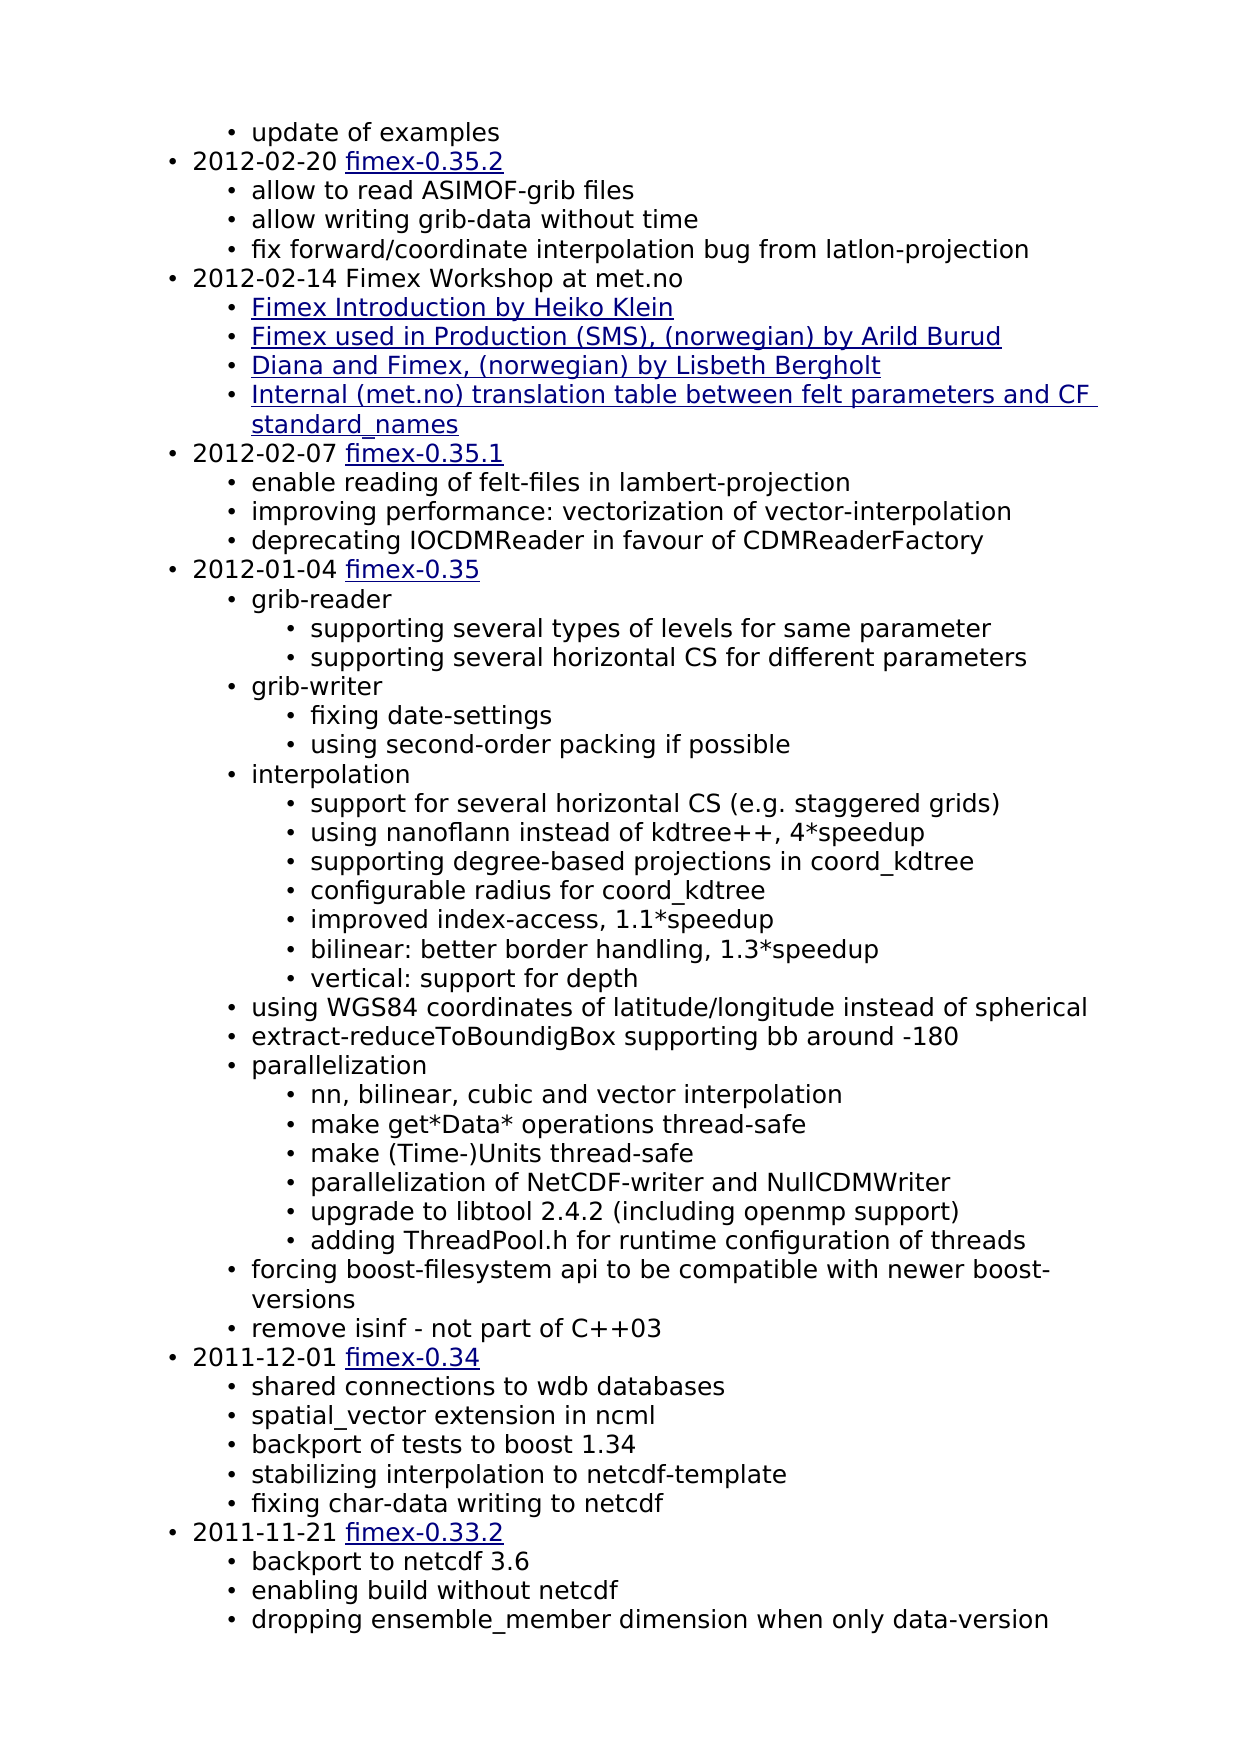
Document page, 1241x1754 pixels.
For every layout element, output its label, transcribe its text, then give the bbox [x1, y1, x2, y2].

list shared connections to wdb databases [236, 1372, 1122, 1401]
list enabling build without netcdf [236, 1576, 1122, 1606]
list dropping ensemble_member dimension when only data-version [236, 1606, 1122, 1635]
list Fimex used in Production (SMS), (norwegian) by Arild Burud [236, 322, 1122, 351]
list backport of tests to boost 1.34 [236, 1431, 1122, 1460]
list using second-order packing if possible [295, 731, 1122, 760]
list support for several horizontal CS (e.g. staggered grids) [295, 789, 1122, 818]
list 2011-11-21 fimex-0.33.2 [177, 1518, 1122, 1547]
list supporting several horizontal CS for different parameters [295, 643, 1122, 672]
list 2012-02-20 fimex-0.35.2 [177, 147, 1122, 176]
list forcing boost-filesystem api to be compatible with newer boost-versions [236, 1256, 1122, 1314]
list Diana and Fimex, (norwegian) by Lisbeth Bergholt [236, 351, 1122, 381]
list improved index-access, 1.1*speedup [295, 906, 1122, 935]
list allow to read ASIMOF-grib files [236, 176, 1122, 206]
list fixing date-settings [295, 701, 1122, 731]
list fixing char-data writing to netcdf [236, 1489, 1122, 1518]
list 2012-01-04 fimex-0.35 [177, 556, 1122, 585]
list make get*Data* operations thread-safe [295, 1110, 1122, 1139]
list stabilizing interpolation to netcdf-template [236, 1460, 1122, 1489]
list enable reading of felt-files in lambert-projection [236, 468, 1122, 497]
list interpolation [236, 760, 1122, 789]
list allow writing grib-data without time [236, 206, 1122, 235]
list configurable radius for coord_kdtree [295, 876, 1122, 906]
list Fimex Introduction by Heiko Klein [236, 293, 1122, 322]
list parallelization of NetCDF-writer and NullCDMWriter [295, 1168, 1122, 1197]
list make (Time-)Units thread-safe [295, 1139, 1122, 1168]
list using nanoflann instead of kdtree++, 4*speedup [295, 818, 1122, 847]
list 2012-02-14 Fimex Workshop at met.no [177, 264, 1122, 293]
list supporting several types of levels for same parameter [295, 614, 1122, 643]
list supporting degree-based projections in coord_kdtree [295, 847, 1122, 876]
list adding ThreadPool.h for runtime configuration of threads [295, 1226, 1122, 1256]
list nn, bilinear, cubic and vector interpolation [295, 1081, 1122, 1110]
list using WGS84 coordinates of latitude/longitude instead of spherical [236, 993, 1122, 1022]
list extract-reduceToBoundigBox supporting bb around -180 [236, 1022, 1122, 1051]
list grib-reader [236, 585, 1122, 614]
list update of examples [236, 118, 1122, 147]
list 2011-12-01 fimex-0.34 [177, 1343, 1122, 1372]
list backport to netcdf 3.6 [236, 1547, 1122, 1576]
list vertical: support for depth [295, 964, 1122, 993]
list parallelization [236, 1051, 1122, 1081]
list Internal (met.no) translation table between felt parameters and CF standard_names [236, 381, 1122, 439]
list deprecating IOCDMReader in favour of CDMReaderFactory [236, 526, 1122, 556]
list spatial_vector extension in ncml [236, 1401, 1122, 1431]
list improving performance: vectorization of vector-interpolation [236, 497, 1122, 526]
list fix forward/coordinate interpolation bug from latlon-projection [236, 235, 1122, 264]
list remove isinf - not part of C++03 [236, 1314, 1122, 1343]
list upgrade to libtool 2.4.2 (including openmp support) [295, 1197, 1122, 1226]
list bilinear: better border handling, 1.3*speedup [295, 935, 1122, 964]
list 2012-02-07 fimex-0.35.1 [177, 439, 1122, 468]
list grib-writer [236, 672, 1122, 701]
